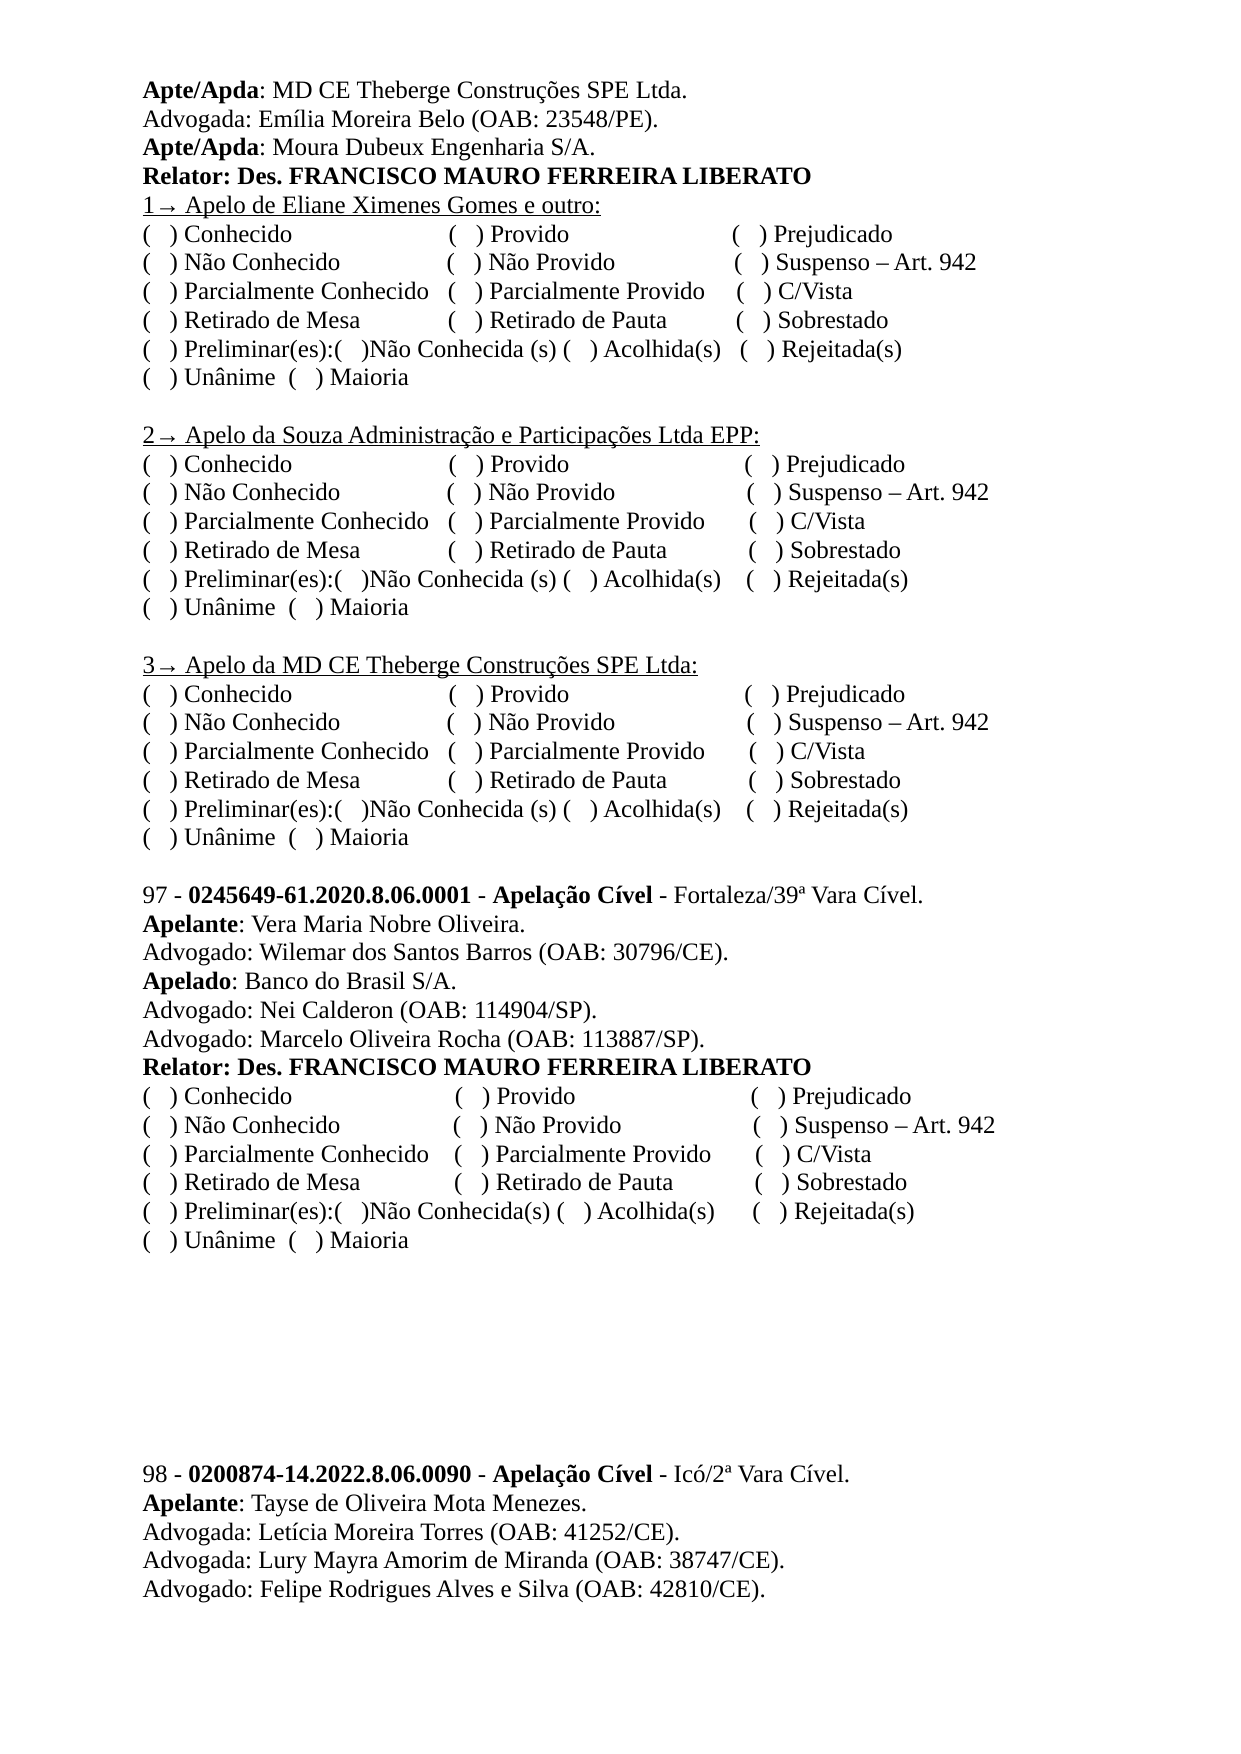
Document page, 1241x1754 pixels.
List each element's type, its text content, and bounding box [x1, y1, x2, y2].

text Apelado: Banco do Brasil S/A. [142, 966, 1141, 995]
text ( ) Preliminar(es):( )Não Conhecida(s) ( ) Acolhida(s) ( ) Rejeitada(s) [142, 1196, 1158, 1225]
text ( ) Não Conhecido ( ) Não Provido ( ) Suspenso – Art. 942 [142, 1110, 1158, 1139]
text Advogado: Marcelo Oliveira Rocha (OAB: 113887/SP). [142, 1024, 1141, 1052]
text ( ) Conhecido ( ) Provido ( ) Prejudicado [142, 449, 1141, 477]
text Advogado: Felipe Rodrigues Alves e Silva (OAB: 42810/CE). [142, 1574, 1141, 1603]
text ( ) Unânime ( ) Maioria [142, 592, 1158, 621]
text Advogada: Emília Moreira Belo (OAB: 23548/PE). [142, 104, 1141, 132]
text Apte/Apda: Moura Dubeux Engenharia S/A. [142, 132, 1141, 161]
text ( ) Parcialmente Conhecido ( ) Parcialmente Provido ( ) C/Vista [142, 276, 1158, 305]
text Advogada: Lury Mayra Amorim de Miranda (OAB: 38747/CE). [142, 1546, 1141, 1574]
text ( ) Unânime ( ) Maioria [142, 822, 1158, 851]
text 3→ Apelo da MD CE Theberge Construções SPE Ltda: [142, 650, 1141, 679]
text ( ) Conhecido ( ) Provido ( ) Prejudicado [142, 679, 1141, 707]
text Advogado: Wilemar dos Santos Barros (OAB: 30796/CE). [142, 937, 1141, 966]
text Apelante: Tayse de Oliveira Mota Menezes. [142, 1488, 1141, 1517]
text Relator: Des. FRANCISCO MAURO FERREIRA LIBERATO [142, 1052, 1141, 1081]
text ( ) Não Conhecido ( ) Não Provido ( ) Suspenso – Art. 942 [142, 247, 1158, 276]
text ( ) Preliminar(es):( )Não Conhecida (s) ( ) Acolhida(s) ( ) Rejeitada(s) [142, 564, 1158, 592]
text ( ) Não Conhecido ( ) Não Provido ( ) Suspenso – Art. 942 [142, 477, 1158, 506]
text ( ) Retirado de Mesa ( ) Retirado de Pauta ( ) Sobrestado [142, 535, 1158, 564]
text ( ) Conhecido ( ) Provido ( ) Prejudicado [142, 1081, 1141, 1110]
text Advogada: Letícia Moreira Torres (OAB: 41252/CE). [142, 1517, 1141, 1546]
text 2→ Apelo da Souza Administração e Participações Ltda EPP: [142, 420, 1141, 449]
text ( ) Conhecido ( ) Provido ( ) Prejudicado [142, 219, 1141, 247]
text ( ) Preliminar(es):( )Não Conhecida (s) ( ) Acolhida(s) ( ) Rejeitada(s) [142, 334, 1158, 362]
text Apte/Apda: MD CE Theberge Construções SPE Ltda. [142, 75, 1141, 104]
text ( ) Retirado de Mesa ( ) Retirado de Pauta ( ) Sobrestado [142, 765, 1158, 794]
text ( ) Parcialmente Conhecido ( ) Parcialmente Provido ( ) C/Vista [142, 506, 1158, 535]
text Apelante: Vera Maria Nobre Oliveira. [142, 909, 1141, 937]
text 98 - 0200874-14.2022.8.06.0090 - Apelação Cível - Icó/2ª Vara Cível. [142, 1459, 1141, 1488]
text 97 - 0245649-61.2020.8.06.0001 - Apelação Cível - Fortaleza/39ª Vara Cível. [142, 880, 1141, 909]
text ( ) Unânime ( ) Maioria [142, 1225, 1141, 1254]
text ( ) Parcialmente Conhecido ( ) Parcialmente Provido ( ) C/Vista [142, 736, 1158, 765]
text ( ) Unânime ( ) Maioria [142, 362, 1158, 391]
text ( ) Preliminar(es):( )Não Conhecida (s) ( ) Acolhida(s) ( ) Rejeitada(s) [142, 794, 1158, 822]
text ( ) Não Conhecido ( ) Não Provido ( ) Suspenso – Art. 942 [142, 707, 1158, 736]
text ( ) Parcialmente Conhecido ( ) Parcialmente Provido ( ) C/Vista [142, 1139, 1158, 1167]
text ( ) Retirado de Mesa ( ) Retirado de Pauta ( ) Sobrestado [142, 305, 1158, 334]
text 1→ Apelo de Eliane Ximenes Gomes e outro: [142, 190, 1141, 219]
text Advogado: Nei Calderon (OAB: 114904/SP). [142, 995, 1141, 1024]
text Relator: Des. FRANCISCO MAURO FERREIRA LIBERATO [142, 161, 1141, 190]
text ( ) Retirado de Mesa ( ) Retirado de Pauta ( ) Sobrestado [142, 1167, 1158, 1196]
